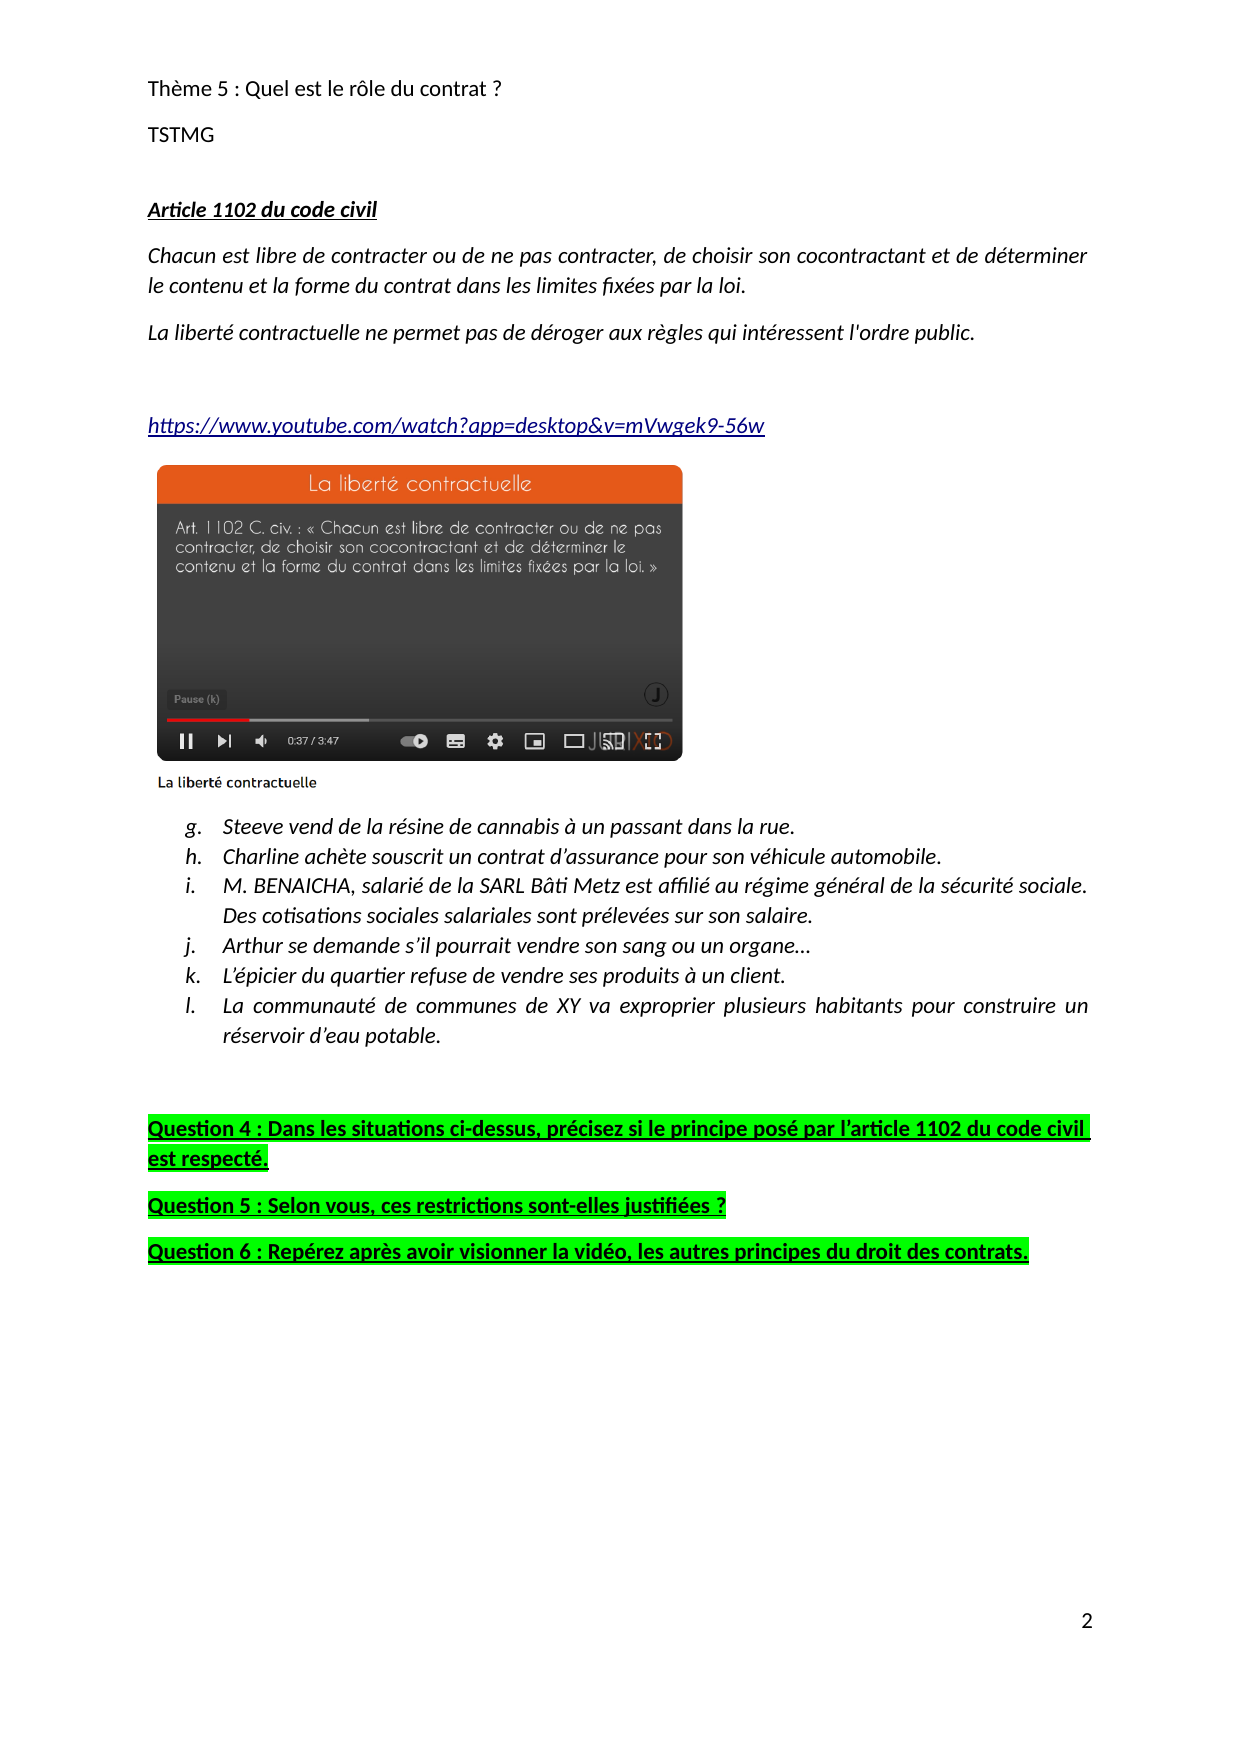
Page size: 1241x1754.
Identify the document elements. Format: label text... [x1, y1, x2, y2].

list Charline achète souscrit un contrat d’assurance pour son véhicule automobile. [185, 842, 1093, 870]
list L’épicier du quartier refuse de vendre ses produits à un client. [185, 961, 1093, 989]
text https://www.youtube.com/watch?app=desktop&v=mVwgek9-56w [148, 411, 1093, 439]
list Arthur se demande s’il pourrait vendre son sang ou un organe… [185, 931, 1093, 959]
list La communauté de communes de XY va exproprier plusieurs habitants pour construire un réservoir d’eau potable. [185, 991, 1093, 1049]
text Question 6 : Repérez après avoir visionner la vidéo, les autres principes du droit des contrats. [148, 1237, 1093, 1265]
text La liberté contractuelle ne permet pas de déroger aux règles qui intéressent l'ordre public. [148, 318, 1093, 346]
text Question 5 : Selon vous, ces restrictions sont-elles justifiées ? [148, 1191, 1093, 1219]
text Chacun est libre de contracter ou de ne pas contracter, de choisir son cocontractant et de déterminer le contenu et la forme du contrat dans les limites fixées par la loi. [148, 241, 1093, 299]
text Question 4 : Dans les situations ci-dessus, précisez si le principe posé par l’article 1102 du code civil est respecté. [148, 1114, 1093, 1172]
list M. BENAICHA, salarié de la SARL Bâti Metz est affilié au régime général de la sécurité sociale. Des cotisations sociales salariales sont prélevées sur son salaire. [185, 872, 1093, 929]
list Steeve vend de la résine de cannabis à un passant dans la rue. [185, 812, 1093, 840]
text Article 1102 du code civil [148, 195, 1093, 223]
